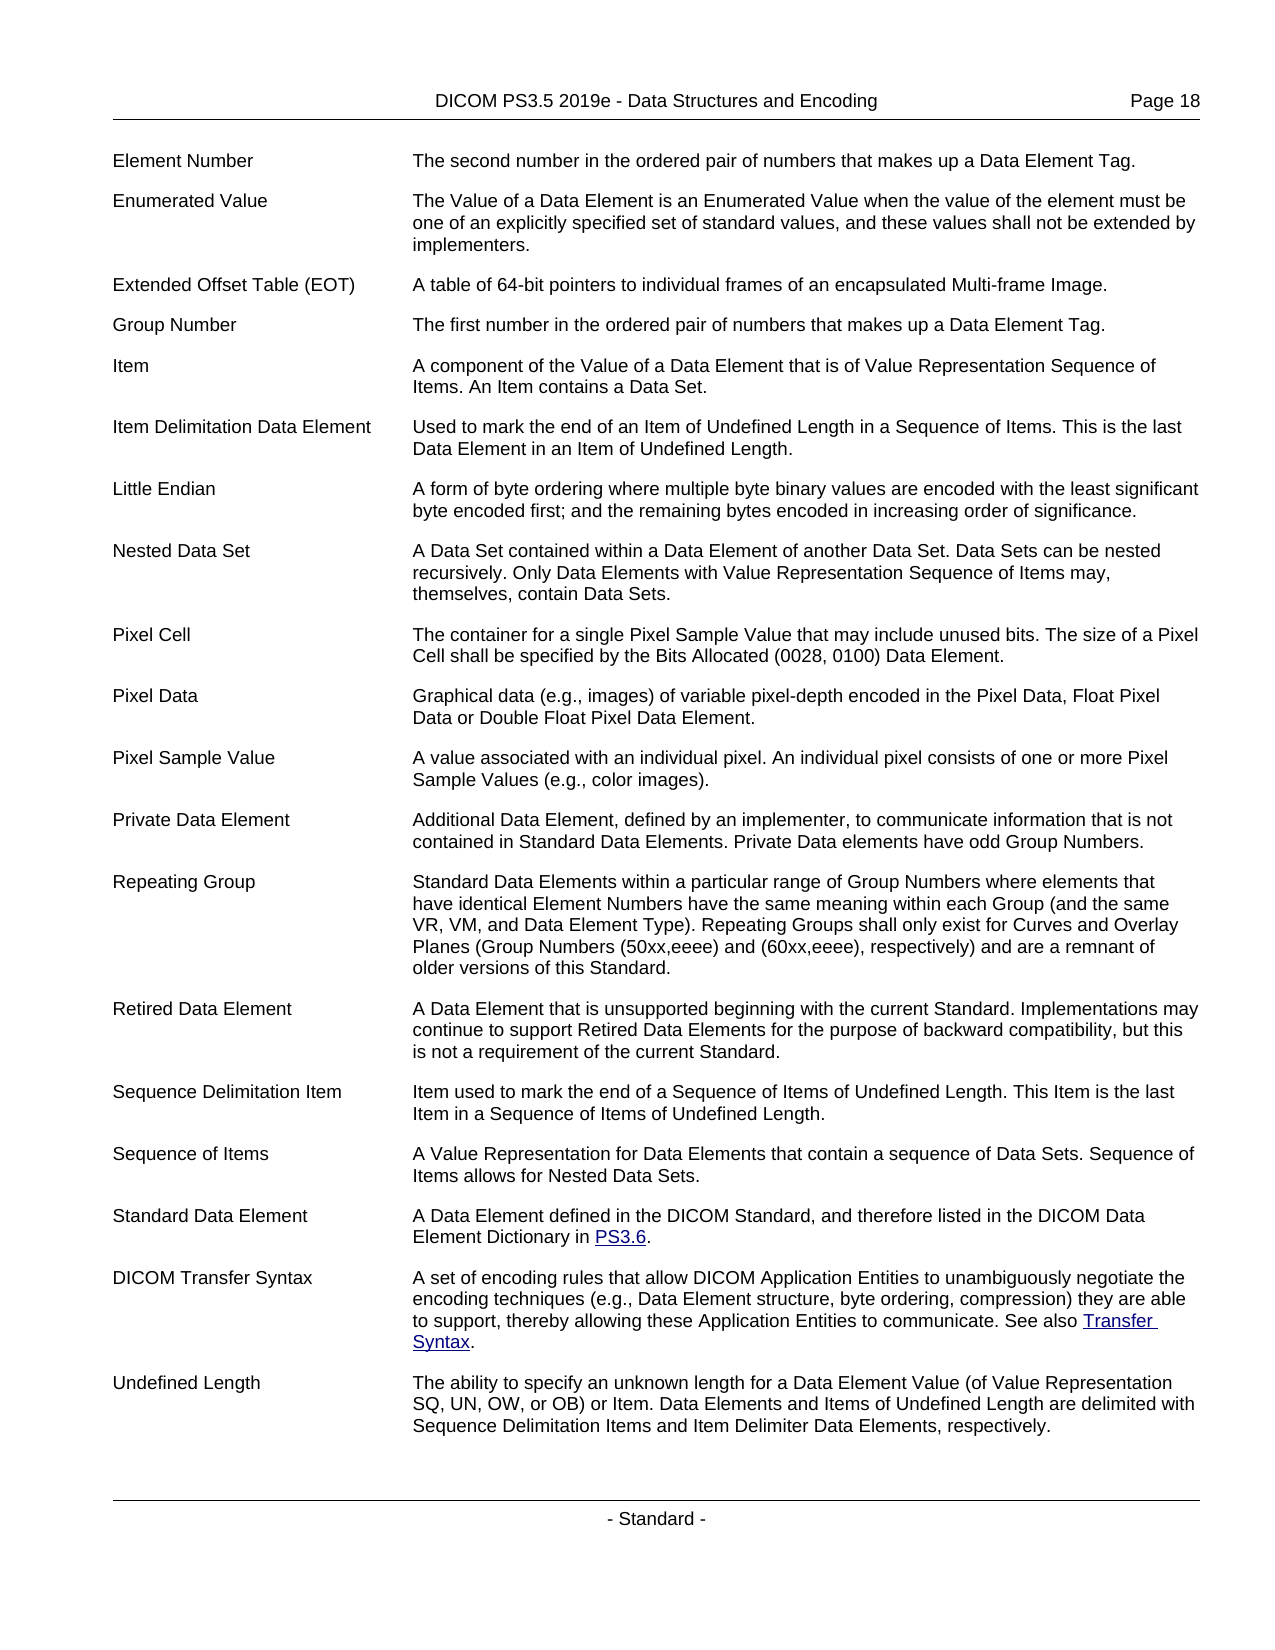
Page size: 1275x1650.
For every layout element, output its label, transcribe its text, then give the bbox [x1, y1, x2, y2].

text Extended Offset Table (EOT) A table of 64-bit pointers to individual frames of an encapsulated Multi-frame Image. [112, 274, 1200, 295]
text Retired Data Element A Data Element that is unsupported beginning with the current Standard. Implementations may continue to support Retired Data Elements for the purpose of backward compatibility, but this is not a requirement of the current Standard. [112, 997, 1200, 1062]
text Element Number The second number in the ordered pair of numbers that makes up a Data Element Tag. [112, 150, 1200, 172]
text Repeating Group Standard Data Elements within a particular range of Group Numbers where elements that have identical Element Numbers have the same meaning within each Group (and the same VR, VM, and Data Element Type). Repeating Groups shall only exist for Curves and Overlay Planes (Group Numbers (50xx,eeee) and (60xx,eeee), respectively) and are a remnant of older versions of this Standard. [112, 871, 1200, 979]
text Group Number The first number in the ordered pair of numbers that makes up a Data Element Tag. [112, 314, 1200, 336]
text Private Data Element Additional Data Element, defined by an implementer, to communicate information that is not contained in Standard Data Elements. Private Data elements have odd Group Numbers. [112, 809, 1200, 852]
text Pixel Cell The container for a single Pixel Sample Value that may include unused bits. The size of a Pixel Cell shall be specified by the Bits Allocated (0028, 0100) Data Element. [112, 623, 1200, 667]
text Pixel Sample Value A value associated with an individual pixel. An individual pixel consists of one or more Pixel Sample Values (e.g., color images). [112, 747, 1200, 790]
text Pixel Data Graphical data (e.g., images) of variable pixel-depth encoded in the Pixel Data, Float Pixel Data or Double Float Pixel Data Element. [112, 685, 1200, 728]
text Standard Data Element A Data Element defined in the DICOM Standard, and therefore listed in the DICOM Data Element Dictionary in PS3.6. [112, 1205, 1200, 1248]
text DICOM Transfer Syntax A set of encoding rules that allow DICOM Application Entities to unambiguously negotiate the encoding techniques (e.g., Data Element structure, byte ordering, compression) they are able to support, thereby allowing these Application Entities to communicate. See also Transfer Syntax. [112, 1267, 1200, 1353]
text Item Delimitation Data Element Used to mark the end of an Item of Undefined Length in a Sequence of Items. This is the last Data Element in an Item of Undefined Length. [112, 416, 1200, 459]
text Undefined Length The ability to specify an unknown length for a Data Element Value (of Value Representation SQ, UN, OW, or OB) or Item. Data Elements and Items of Undefined Length are delimited with Sequence Delimitation Items and Item Delimiter Data Elements, respectively. [112, 1372, 1200, 1436]
text Nested Data Set A Data Set contained within a Data Element of another Data Set. Data Sets can be nested recursively. Only Data Elements with Value Representation Sequence of Items may, themselves, contain Data Sets. [112, 540, 1200, 605]
text Sequence of Items A Value Representation for Data Elements that contain a sequence of Data Sets. Sequence of Items allows for Nested Data Sets. [112, 1143, 1200, 1186]
text Enumerated Value The Value of a Data Element is an Enumerated Value when the value of the element must be one of an explicitly specified set of standard values, and these values shall not be extended by implementers. [112, 190, 1200, 255]
text Item A component of the Value of a Data Element that is of Value Representation Sequence of Items. An Item contains a Data Set. [112, 354, 1200, 397]
text Sequence Delimitation Item Item used to mark the end of a Sequence of Items of Undefined Length. This Item is the last Item in a Sequence of Items of Undefined Length. [112, 1081, 1200, 1124]
text Little Endian A form of byte ordering where multiple byte binary values are encoded with the least significant byte encoded first; and the remaining bytes encoded in increasing order of significance. [112, 478, 1200, 521]
